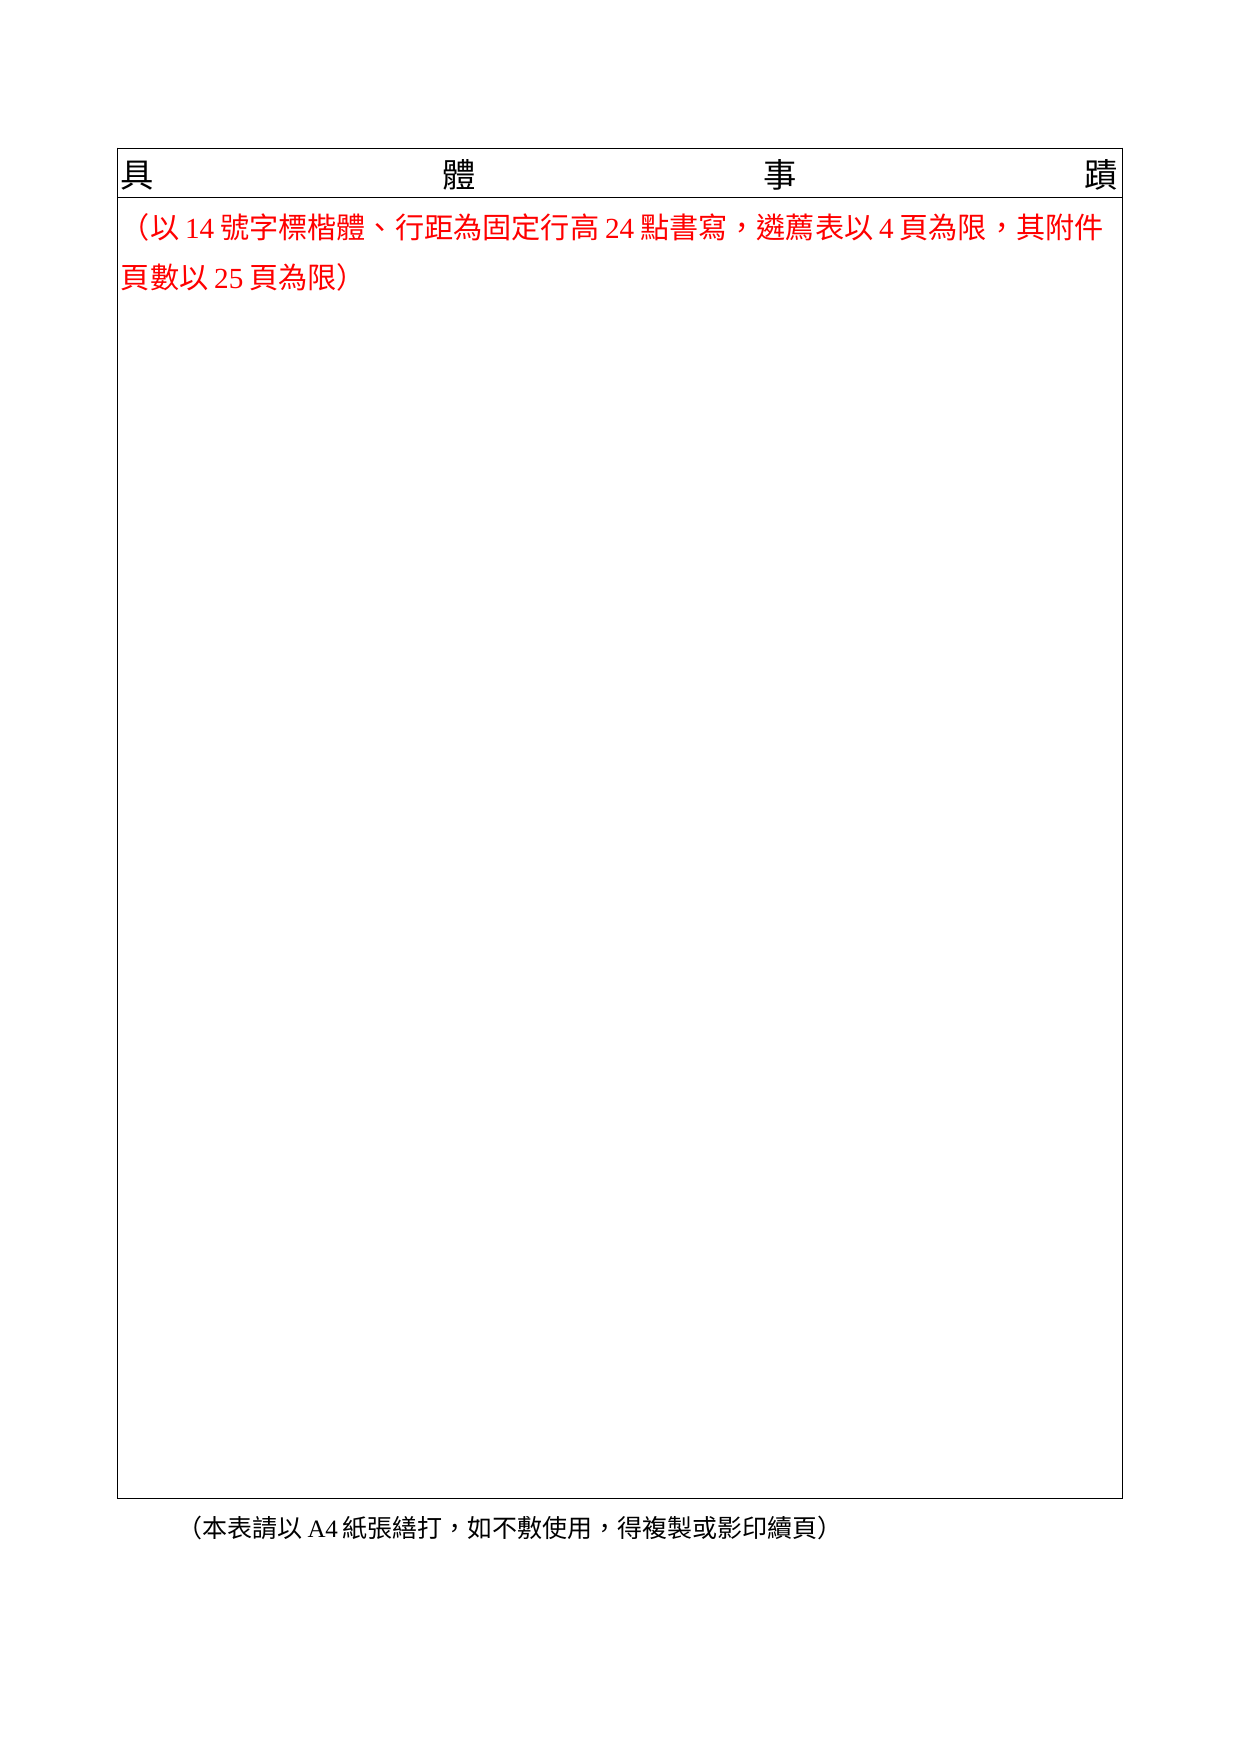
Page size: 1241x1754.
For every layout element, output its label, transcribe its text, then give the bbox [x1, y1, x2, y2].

table_cell （以14號字標楷體、行距為固定行高24點書寫，遴薦表以4頁為限，其附件頁數以25頁為限） [118, 198, 1122, 1498]
text （本表請以A4紙張繕打，如不敷使用，得複製或影印續頁） [177, 1499, 1092, 1547]
table_cell 具體事蹟 [118, 149, 1122, 197]
